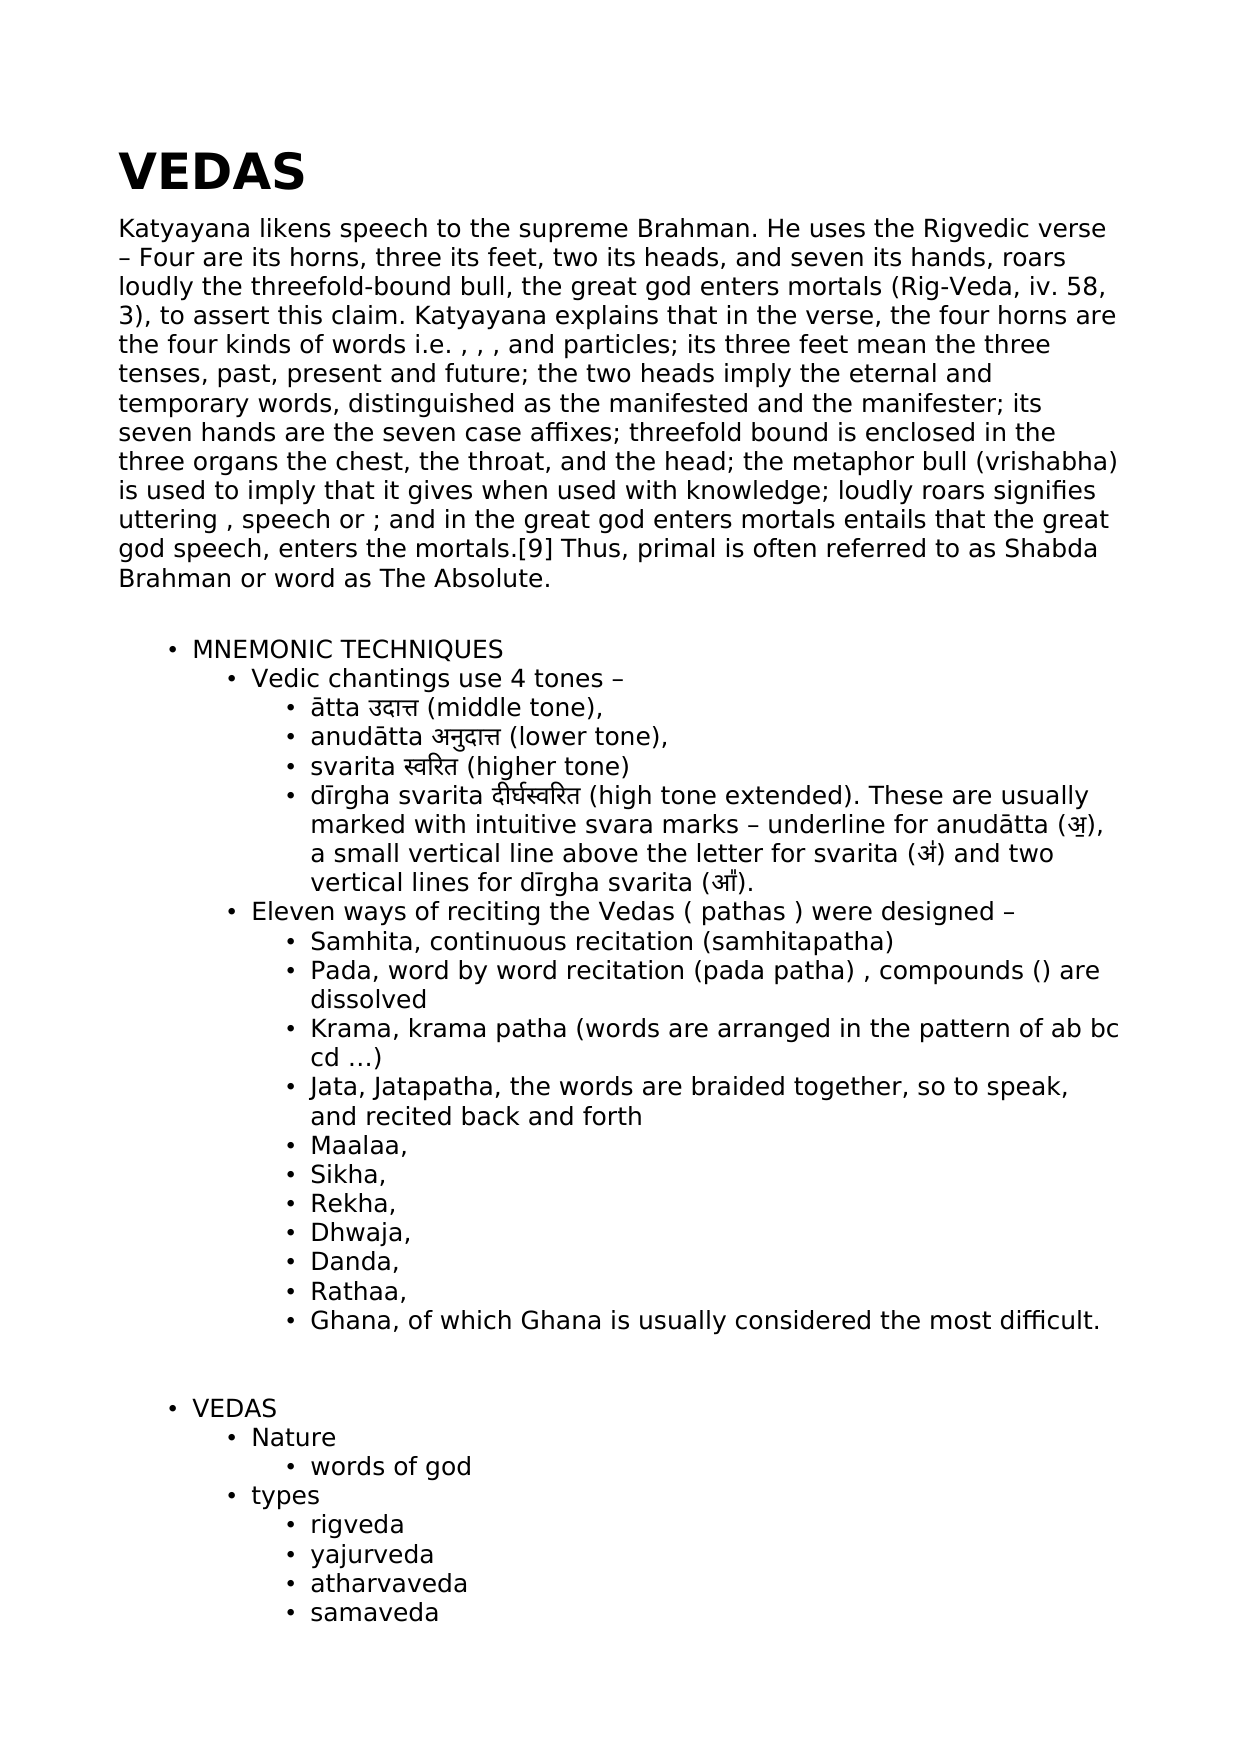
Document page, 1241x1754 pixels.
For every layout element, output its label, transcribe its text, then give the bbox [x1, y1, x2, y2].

list rigveda [295, 1511, 1122, 1540]
list types [236, 1481, 1122, 1511]
list Pada, word by word recitation (pada patha) , compounds () are dissolved [295, 956, 1122, 1014]
list Jata, Jatapatha, the words are braided together, so to speak, and recited back and forth [295, 1072, 1122, 1131]
list Dhwaja, [295, 1218, 1122, 1247]
list Nature [236, 1423, 1122, 1452]
list atharvaveda [295, 1569, 1122, 1598]
subtitle VEDAS [118, 143, 1122, 201]
list Vedic chantings use 4 tones – [236, 664, 1122, 693]
list Sikha, [295, 1160, 1122, 1189]
list samaveda [295, 1598, 1122, 1627]
list ātta उदात्त (middle tone), [295, 693, 1122, 722]
list Ghana, of which Ghana is usually considered the most difficult. [295, 1306, 1122, 1335]
list Rathaa, [295, 1277, 1122, 1306]
list Samhita, continuous recitation (samhitapatha) [295, 927, 1122, 956]
list Maalaa, [295, 1131, 1122, 1160]
list yajurveda [295, 1540, 1122, 1569]
list words of god [295, 1452, 1122, 1481]
list VEDAS [177, 1394, 1122, 1423]
list anudātta अनुदात्त (lower tone), [295, 722, 1122, 752]
list Krama, krama patha (words are arranged in the pattern of ab bc cd …) [295, 1014, 1122, 1072]
list Danda, [295, 1247, 1122, 1277]
list dīrgha svarita दीर्घस्वरित (high tone extended). These are usually marked with intuitive svara marks – underline for anudātta (अ॒), a small vertical line above the letter for svarita (अ॑) and two vertical lines for dīrgha svarita (आ᳚). [295, 781, 1122, 897]
list Rekha, [295, 1189, 1122, 1218]
text Katyayana likens speech to the supreme Brahman. He uses the Rigvedic verse – Four are its horns, three its feet, two its heads, and seven its hands, roars loudly the threefold-bound bull, the great god enters mortals (Rig-Veda, iv. 58, 3), to assert this claim. Katyayana explains that in the verse, the four horns are the four kinds of words i.e. , , , and particles; its three feet mean the three tenses, past, present and future; the two heads imply the eternal and temporary words, distinguished as the manifested and the manifester; its seven hands are the seven case affixes; threefold bound is enclosed in the three organs the chest, the throat, and the head; the metaphor bull (vrishabha) is used to imply that it gives when used with knowledge; loudly roars signifies uttering , speech or ; and in the great god enters mortals entails that the great god speech, enters the mortals.[9] Thus, primal is often referred to as Shabda Brahman or word as The Absolute. [118, 214, 1122, 593]
list svarita स्वरित (higher tone) [295, 752, 1122, 781]
list MNEMONIC TECHNIQUES [177, 635, 1122, 664]
list Eleven ways of reciting the Vedas ( pathas ) were designed – [236, 897, 1122, 927]
